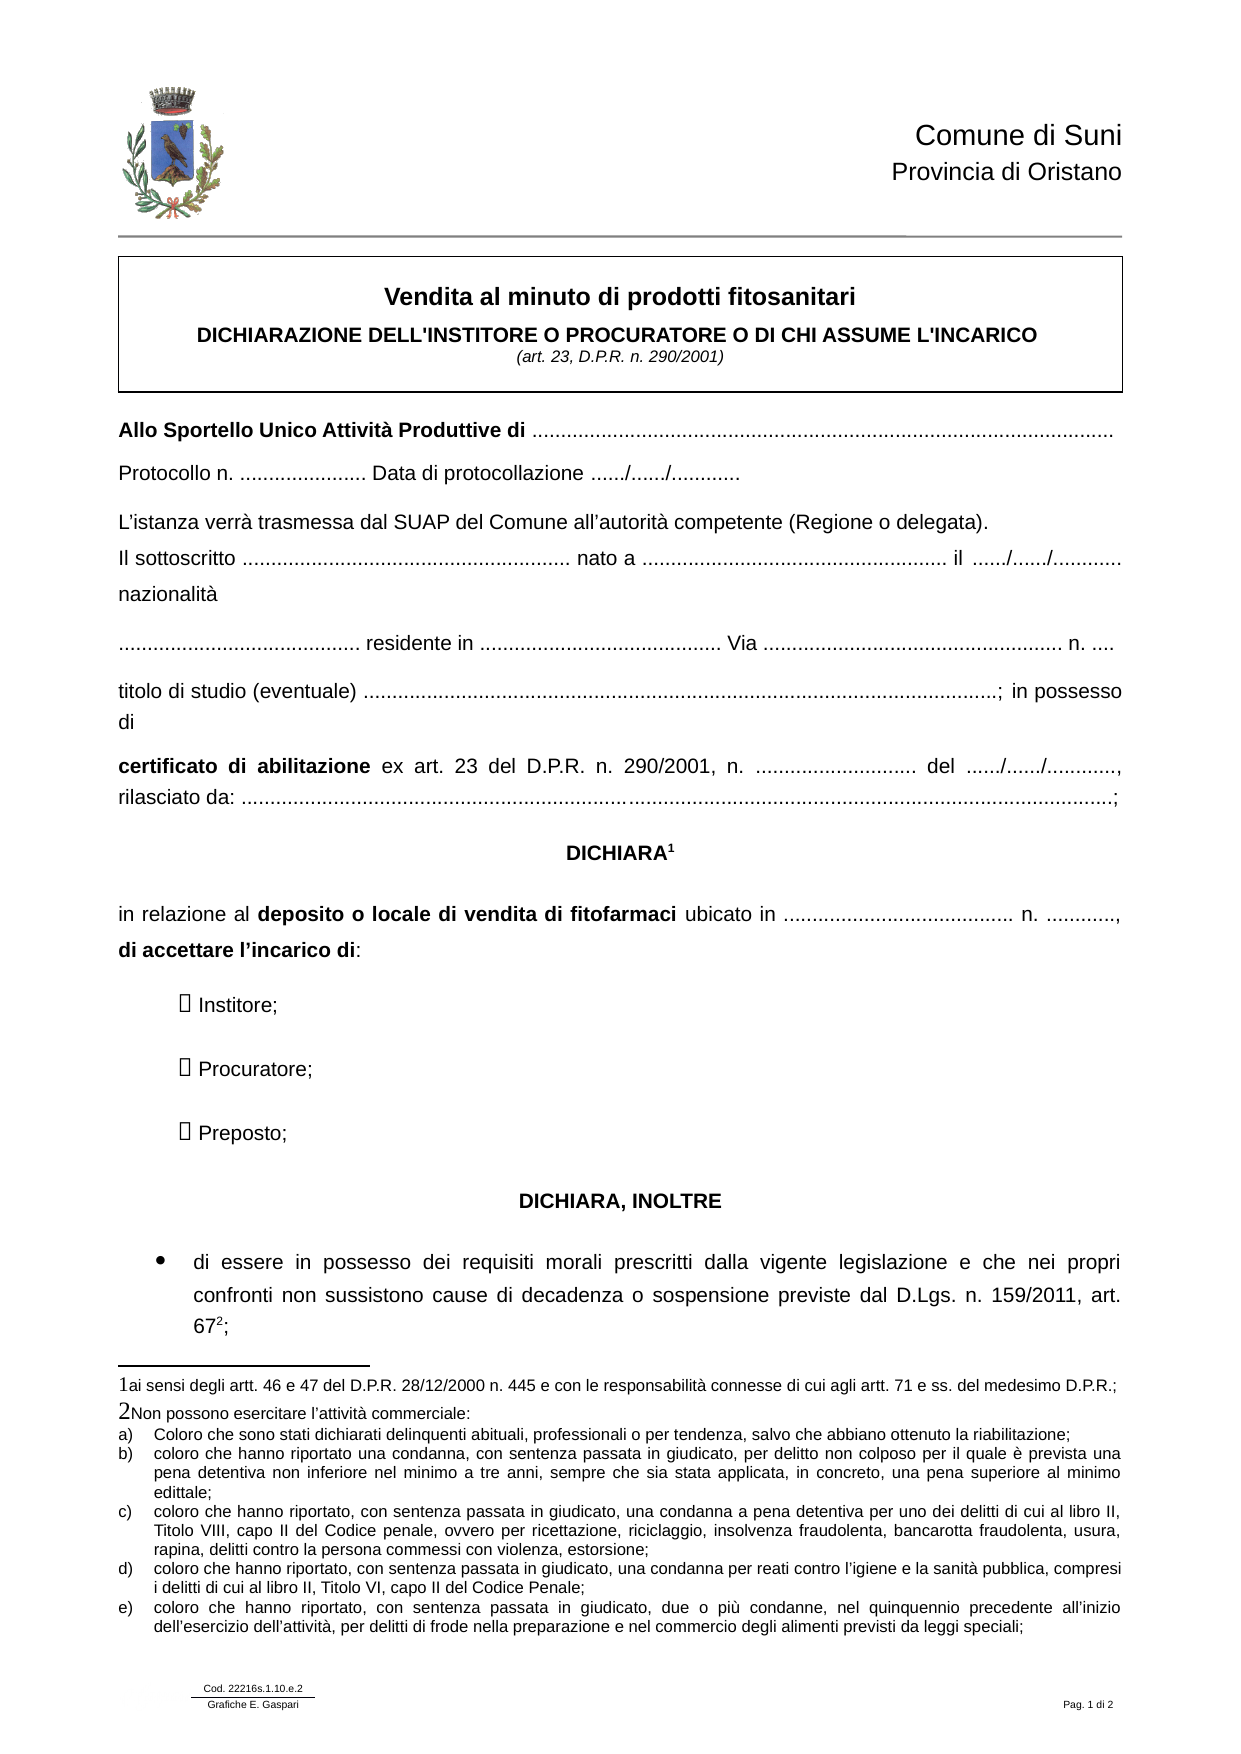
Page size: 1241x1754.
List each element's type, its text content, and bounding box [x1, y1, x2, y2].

text titolo di studio (eventuale) ..............................................................................................................; in possesso di [118, 679, 1122, 734]
text in relazione al deposito o locale di vendita di fitofarmaci ubicato in ........................................ n. ............, di accettare l’incarico di: [118, 902, 1122, 962]
text .......................................... residente in .......................................... Via .................................................... n. .... [118, 630, 1122, 654]
text Protocollo n. ...................... Data di protocollazione ....../....../............ [118, 461, 1122, 485]
text  Preposto; [177, 1113, 1122, 1147]
text Provincia di Oristano [224, 157, 1122, 185]
text Comune di Suni [224, 118, 1122, 152]
text L’istanza verrà trasmessa dal SUAP del Comune all’autorità competente (Regione o delegata). [118, 509, 1122, 533]
text Allo Sportello Unico Attività Produttive di ..................................................................................................... [118, 417, 1122, 441]
list coloro che hanno riportato una condanna, con sentenza passata in giudicato, per delitto non colposo per il quale è prevista una pena detentiva non inferiore nel minimo a tre anni, sempre che sia stata applicata, in concreto, una pena superiore al minimo edittale; [118, 1444, 1122, 1502]
list coloro che hanno riportato, con sentenza passata in giudicato, due o più condanne, nel quinquennio precedente all’inizio dell’esercizio dell’attività, per delitti di frode nella preparazione e nel commercio degli alimenti previsti da leggi speciali; [118, 1597, 1122, 1636]
list Coloro che sono stati dichiarati delinquenti abituali, professionali o per tendenza, salvo che abbiano ottenuto la riabilitazione; [118, 1425, 1122, 1444]
list coloro che hanno riportato, con sentenza passata in giudicato, una condanna per reati contro l’igiene e la sanità pubblica, compresi i delitti di cui al libro II, Titolo VI, capo II del Codice Penale; [118, 1559, 1122, 1597]
text certificato di abilitazione ex art. 23 del D.P.R. n. 290/2001, n. ............................ del ....../....../............, rilasciato da: .......................................................................................................................................................; [118, 753, 1122, 809]
text DICHIARA [118, 841, 1122, 865]
table_header Vendita al minuto di prodotti fitosanitari DICHIARAZIONE DELL'INSTITORE O PROCURATORE O DI CHI ASSUME L'INCARICO (art. 23, D.P.R. n. 290/2001) [119, 257, 1122, 391]
list coloro che hanno riportato, con sentenza passata in giudicato, una condanna a pena detentiva per uno dei delitti di cui al libro II, Titolo VIII, capo II del Codice penale, ovvero per ricettazione, riciclaggio, insolvenza fraudolenta, bancarotta fraudolenta, usura, rapina, delitti contro la persona commessi con violenza, estorsione; [118, 1502, 1122, 1559]
text ai sensi degli artt. 46 e 47 del D.P.R. 28/12/2000 n. 445 e con le responsabilità connesse di cui agli artt. 71 e ss. del medesimo D.P.R.; [118, 1372, 1122, 1396]
list Non possono esercitare l’attività commerciale: [118, 1396, 1122, 1425]
list di essere in possesso dei requisiti morali prescritti dalla vigente legislazione e che nei propri confronti non sussistono cause di decadenza o sospensione previste dal D.Lgs. n. 159/2011, art. 67; [156, 1250, 1122, 1337]
text  Procuratore; [177, 1050, 1122, 1084]
picture [122, 87, 224, 219]
text DICHIARA, INOLTRE [118, 1189, 1122, 1213]
text  Institore; [177, 986, 1122, 1020]
text Il sottoscritto ......................................................... nato a ..................................................... il ....../....../............ nazionalità [118, 546, 1122, 606]
